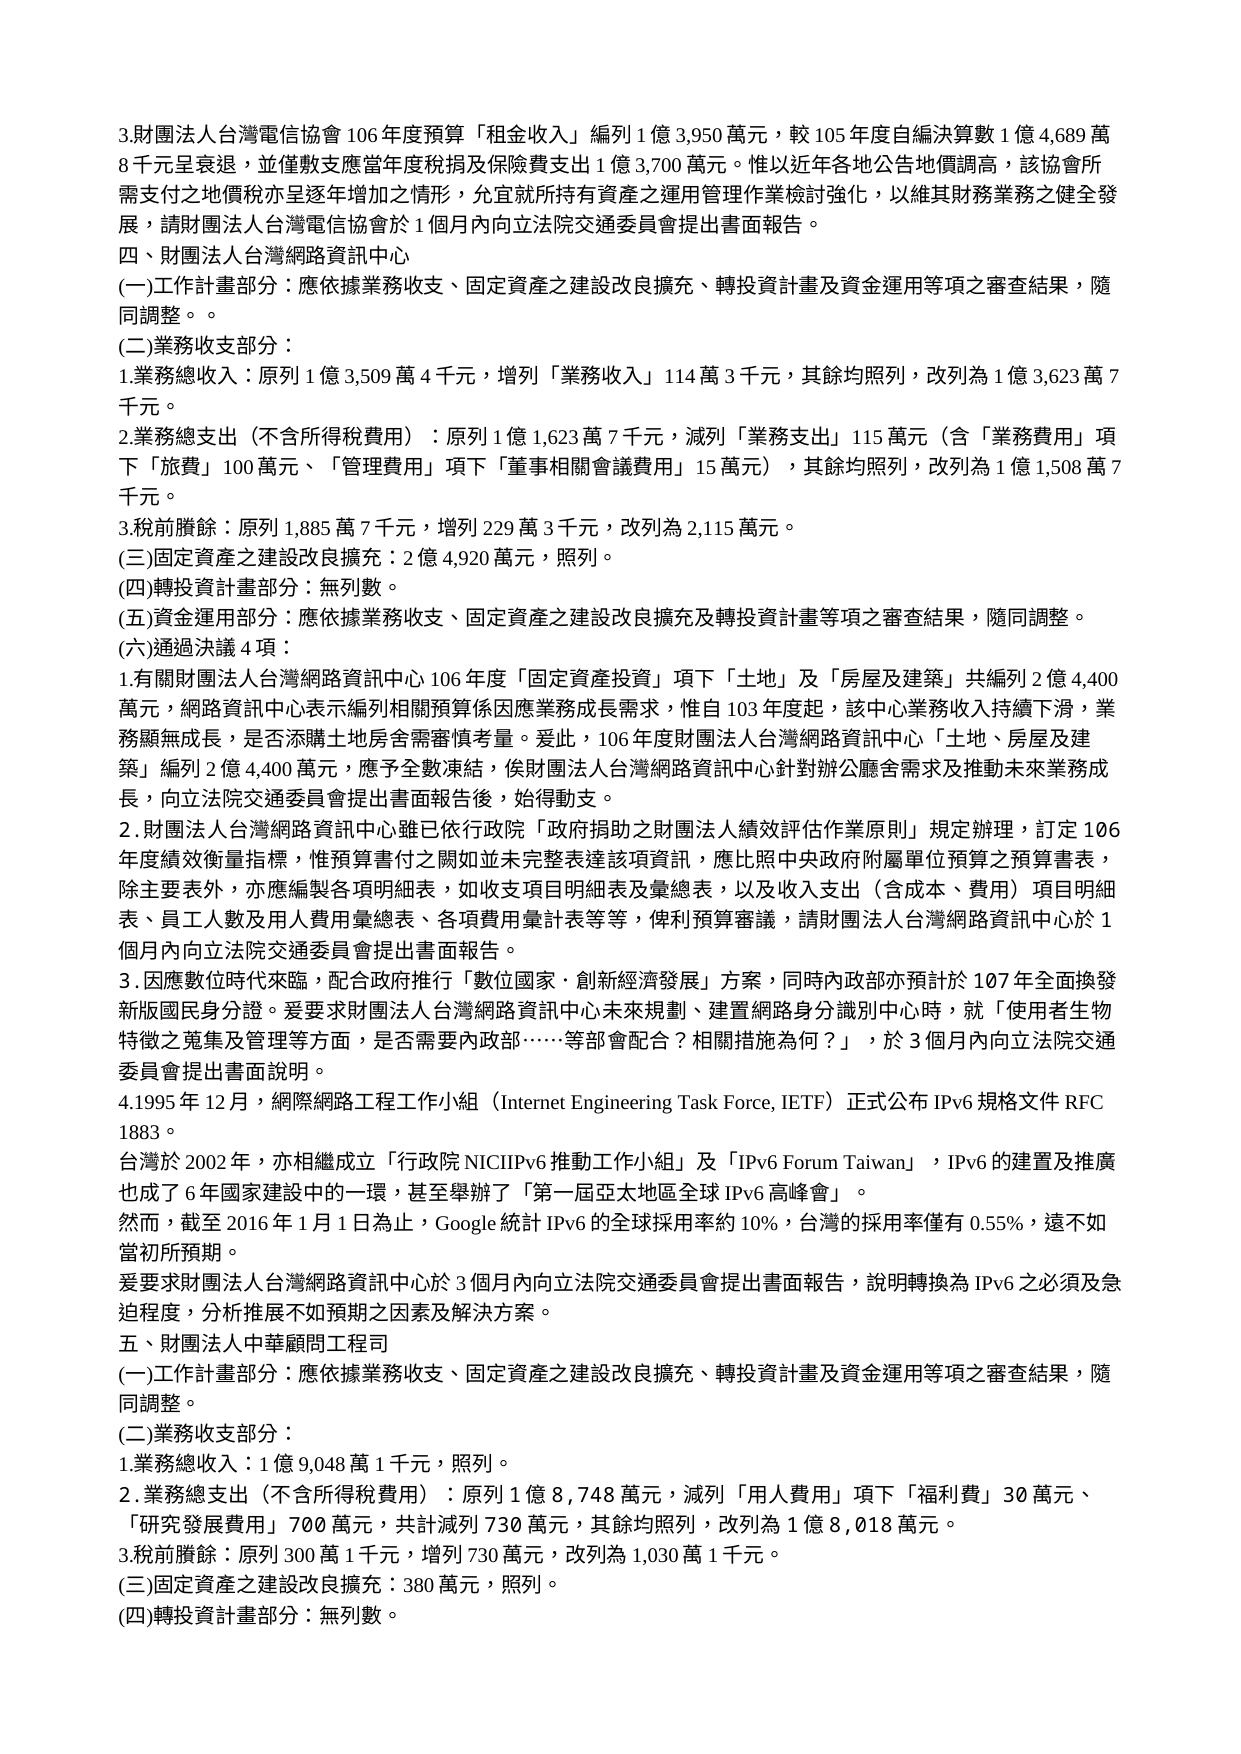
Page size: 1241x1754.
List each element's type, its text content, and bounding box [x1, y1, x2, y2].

text 1.業務總收入：原列1億3,509萬4千元，增列「業務收入」114萬3千元，其餘均照列，改列為1億3,623萬7千元。 [118, 360, 1122, 420]
text 1.有關財團法人台灣網路資訊中心106年度「固定資產投資」項下「土地」及「房屋及建築」共編列2億4,400萬元，網路資訊中心表示編列相關預算係因應業務成長需求，惟自103年度起，該中心業務收入持續下滑，業務顯無成長，是否添購土地房舍需審慎考量。爰此，106年度財團法人台灣網路資訊中心「土地、房屋及建築」編列2億4,400萬元，應予全數凍結，俟財團法人台灣網路資訊中心針對辦公廳舍需求及推動未來業務成長，向立法院交通委員會提出書面報告後，始得動支。 [118, 662, 1122, 813]
text (二)業務收支部分： [118, 329, 1122, 360]
text (一)工作計畫部分：應依據業務收支、固定資產之建設改良擴充、轉投資計畫及資金運用等項之審查結果，隨同調整。。 [118, 269, 1122, 329]
text 然而，截至2016年1月1日為止，Google統計IPv6的全球採用率約10%，台灣的採用率僅有0.55%，遠不如當初所預期。 [118, 1206, 1122, 1266]
text 爰要求財團法人台灣網路資訊中心於3個月內向立法院交通委員會提出書面報告，說明轉換為IPv6之必須及急迫程度，分析推展不如預期之因素及解決方案。 [118, 1266, 1122, 1327]
text (五)資金運用部分：應依據業務收支、固定資產之建設改良擴充及轉投資計畫等項之審查結果，隨同調整。 [118, 601, 1122, 632]
text 1.業務總收入：1億9,048萬1千元，照列。 [118, 1448, 1122, 1478]
text (四)轉投資計畫部分：無列數。 [118, 571, 1122, 601]
text (六)通過決議4項： [118, 632, 1122, 662]
text 2.財團法人台灣網路資訊中心雖已依行政院「政府捐助之財團法人績效評估作業原則」規定辦理，訂定106年度績效衡量指標，惟預算書付之闕如並未完整表達該項資訊，應比照中央政府附屬單位預算之預算書表，除主要表外，亦應編製各項明細表，如收支項目明細表及彙總表，以及收入支出（含成本、費用）項目明細表、員工人數及用人費用彙總表、各項費用彙計表等等，俾利預算審議，請財團法人台灣網路資訊中心於1個月內向立法院交通委員會提出書面報告。 [118, 813, 1122, 964]
text (三)固定資產之建設改良擴充：2億4,920萬元，照列。 [118, 541, 1122, 571]
text 4.1995年12月，網際網路工程工作小組（Internet Engineering Task Force, IETF）正式公布IPv6規格文件RFC 1883。 [118, 1085, 1122, 1146]
text 3.財團法人台灣電信協會106年度預算「租金收入」編列1億3,950萬元，較105年度自編決算數1億4,689萬8千元呈衰退，並僅敷支應當年度稅捐及保險費支出1億3,700萬元。惟以近年各地公告地價調高，該協會所需支付之地價稅亦呈逐年增加之情形，允宜就所持有資產之運用管理作業檢討強化，以維其財務業務之健全發展，請財團法人台灣電信協會於1個月內向立法院交通委員會提出書面報告。 [118, 118, 1122, 239]
text (四)轉投資計畫部分：無列數。 [118, 1599, 1122, 1629]
text (三)固定資產之建設改良擴充：380萬元，照列。 [118, 1569, 1122, 1599]
text 3.稅前賸餘：原列300萬1千元，增列730萬元，改列為1,030萬1千元。 [118, 1538, 1122, 1569]
text (一)工作計畫部分：應依據業務收支、固定資產之建設改良擴充、轉投資計畫及資金運用等項之審查結果，隨同調整。 [118, 1357, 1122, 1417]
text (二)業務收支部分： [118, 1417, 1122, 1448]
text 3.稅前賸餘：原列1,885萬7千元，增列229萬3千元，改列為2,115萬元。 [118, 511, 1122, 541]
text 台灣於2002年，亦相繼成立「行政院NICIIPv6推動工作小組」及「IPv6 Forum Taiwan」，IPv6的建置及推廣也成了6年國家建設中的一環，甚至舉辦了「第一屆亞太地區全球IPv6高峰會」。 [118, 1146, 1122, 1206]
text 3.因應數位時代來臨，配合政府推行「數位國家．創新經濟發展」方案，同時內政部亦預計於107年全面換發新版國民身分證。爰要求財團法人台灣網路資訊中心未來規劃、建置網路身分識別中心時，就「使用者生物特徵之蒐集及管理等方面，是否需要內政部……等部會配合？相關措施為何？」，於3個月內向立法院交通委員會提出書面說明。 [118, 964, 1122, 1085]
text 2.業務總支出（不含所得稅費用）：原列1億8,748萬元，減列「用人費用」項下「福利費」30萬元、「研究發展費用」700萬元，共計減列730萬元，其餘均照列，改列為1億8,018萬元。 [118, 1478, 1122, 1538]
text 2.業務總支出（不含所得稅費用）：原列1億1,623萬7千元，減列「業務支出」115萬元（含「業務費用」項下「旅費」100萬元、「管理費用」項下「董事相關會議費用」15萬元），其餘均照列，改列為1億1,508萬7千元。 [118, 420, 1122, 511]
text 五、財團法人中華顧問工程司 [118, 1327, 1122, 1357]
text 四、財團法人台灣網路資訊中心 [118, 239, 1122, 269]
